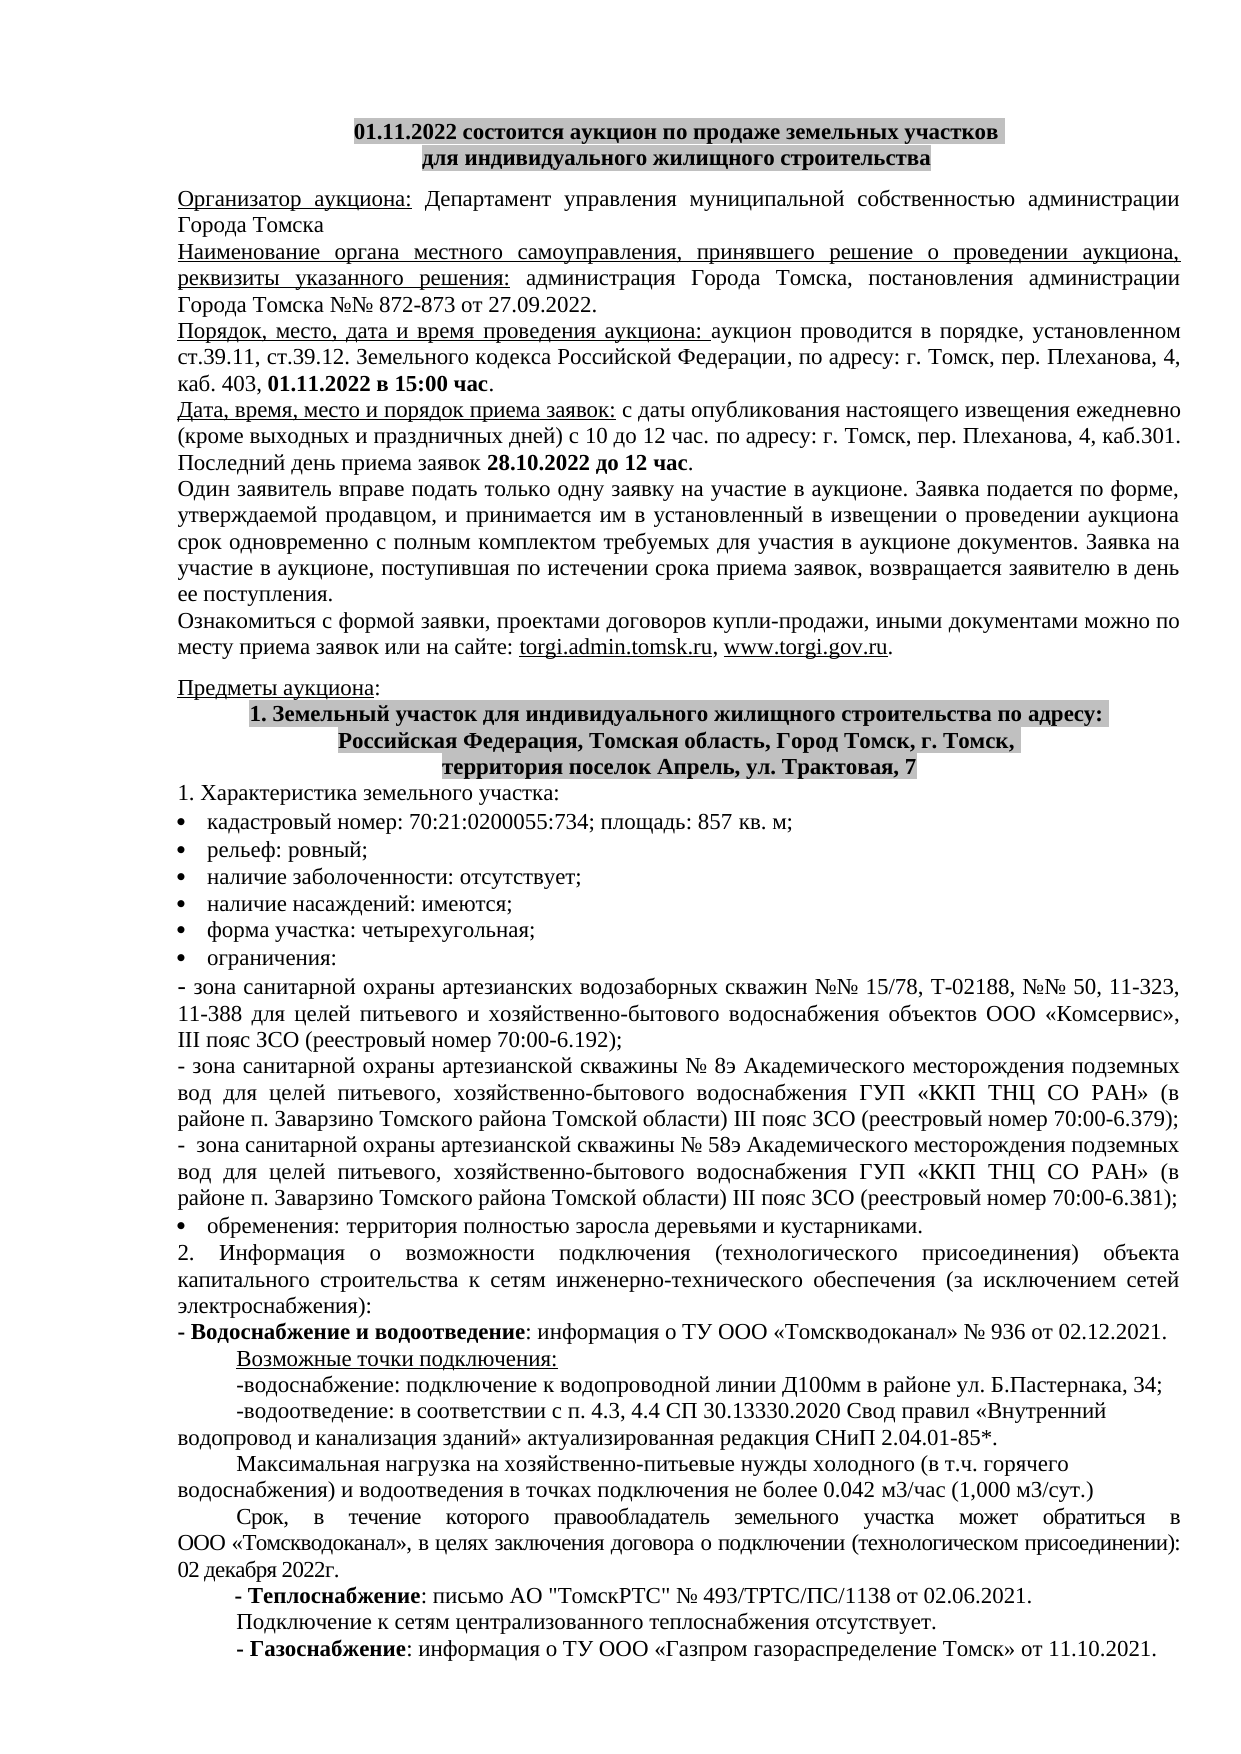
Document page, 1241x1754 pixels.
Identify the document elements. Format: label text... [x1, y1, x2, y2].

text территория поселок Апрель, ул. Трактовая, 7 [177, 753, 1181, 779]
text -водоснабжение: подключение к водопроводной линии Д100мм в районе ул. Б.Пастернака, 34; [177, 1371, 1181, 1397]
text -водоотведение: в соответствии с п. 4.3, 4.4 СП 30.13330.2020 Свод правил «Внутренний водопровод и канализация зданий» актуализированная редакция СНиП 2.04.01-85*. [177, 1397, 1181, 1450]
text - Газоснабжение: информация о ТУ ООО «Газпром газораспределение Томск» от 11.10.2021. [177, 1635, 1181, 1661]
text Порядок, место, дата и время проведения аукциона: аукцион проводится в порядке, установленном ст.39.11, ст.39.12. Земельного кодекса Российской Федерации, по адресу: г. Томск, пер. Плеханова, 4, каб. 403, 01.11.2022 в 15:00 час. [177, 317, 1181, 396]
list кадастровый номер: 70:21:0200055:734; площадь: 857 кв. м; [177, 806, 1181, 834]
list форма участка: четырехугольная; [177, 916, 1181, 942]
list ограничения: [177, 942, 1181, 971]
text Наименование органа местного самоуправления, принявшего решение о проведении аукциона, [177, 238, 1181, 261]
text Предметы аукциона: [177, 674, 1181, 700]
text - зона санитарной охраны артезианской скважины № 8э Академического месторождения подземных вод для целей питьевого, хозяйственно-бытового водоснабжения ГУП «ККП ТНЦ СО РАН» (в районе п. Заварзино Томского района Томской области) III пояс ЗСО (реестровый номер 70:00-6.379); - зона санитарной охраны артезианской скважины № 58э Академического месторождения подземных вод для целей питьевого, хозяйственно-бытового водоснабжения ГУП «ККП ТНЦ СО РАН» (в районе п. Заварзино Томского района Томской области) III пояс ЗСО (реестровый номер 70:00-6.381); [177, 1052, 1181, 1211]
text для индивидуального жилищного строительства [177, 144, 1181, 171]
list наличие насаждений: имеются; [177, 889, 1181, 916]
text 2. Информация о возможности подключения (технологического присоединения) объекта капитального строительства к сетям инженерно-технического обеспечения (за исключением сетей электроснабжения): [177, 1239, 1181, 1318]
text Подключение к сетям централизованного теплоснабжения отсутствует. [177, 1608, 1181, 1635]
text Российская Федерация, Томская область, Город Томск, г. Томск, [177, 727, 1181, 753]
text Дата, время, место и порядок приема заявок: с даты опубликования настоящего извещения ежедневно (кроме выходных и праздничных дней) с 10 до 12 час. по адресу: г. Томск, пер. Плеханова, 4, каб.301. Последний день приема заявок 28.10.2022 до 12 час. [177, 396, 1181, 475]
text - зона санитарной охраны артезианских водозаборных скважин №№ 15/78, Т-02188, №№ 50, 11-323, 11-388 для целей питьевого и хозяйственно-бытового водоснабжения объектов ООО «Комсервис», III пояс ЗСО (реестровый номер 70:00-6.192); [177, 971, 1181, 1052]
text Ознакомиться с формой заявки, проектами договоров купли-продажи, иными документами можно по месту приема заявок или на сайте: torgi.admin.tomsk.ru, www.torgi.gov.ru. [177, 607, 1181, 659]
text Срок, в течение которого правообладатель земельного участка может обратиться в ООО «Томскводоканал», в целях заключения договора о подключении (технологическом присоединении): 02 декабря 2022г. [177, 1503, 1181, 1582]
text - Водоснабжение и водоотведение: информация о ТУ ООО «Томскводоканал» № 936 от 02.12.2021. [177, 1318, 1181, 1345]
text 1. Земельный участок для индивидуального жилищного строительства по адресу: [177, 700, 1181, 727]
text - Теплоснабжение: письмо АО "ТомскРТС" № 493/ТРТС/ПС/1138 от 02.06.2021. [177, 1582, 1181, 1608]
text Один заявитель вправе подать только одну заявку на участие в аукционе. Заявка подается по форме, утверждаемой продавцом, и принимается им в установленный в извещении о проведении аукциона срок одновременно с полным комплектом требуемых для участия в аукционе документов. Заявка на участие в аукционе, поступившая по истечении срока приема заявок, возвращается заявителю в день ее поступления. [177, 475, 1181, 607]
text 1. Характеристика земельного участка: [177, 779, 1181, 806]
list наличие заболоченности: отсутствует; [177, 863, 1181, 889]
text 01.11.2022 состоится аукцион по продаже земельных участков [177, 118, 1181, 144]
text реквизиты указанного решения: администрация Города Томска, постановления администрации Города Томска №№ 872-873 от 27.09.2022. [177, 262, 1181, 317]
list рельеф: ровный; [177, 834, 1181, 863]
list обременения: территория полностью заросла деревьями и кустарниками. [177, 1211, 1181, 1239]
text Организатор аукциона: Департамент управления муниципальной собственностью администрации Города Томска [177, 185, 1181, 238]
text Возможные точки подключения: [177, 1345, 1181, 1371]
text Максимальная нагрузка на хозяйственно-питьевые нужды холодного (в т.ч. горячего водоснабжения) и водоотведения в точках подключения не более 0.042 м3/час (1,000 м3/сут.) [177, 1450, 1181, 1503]
